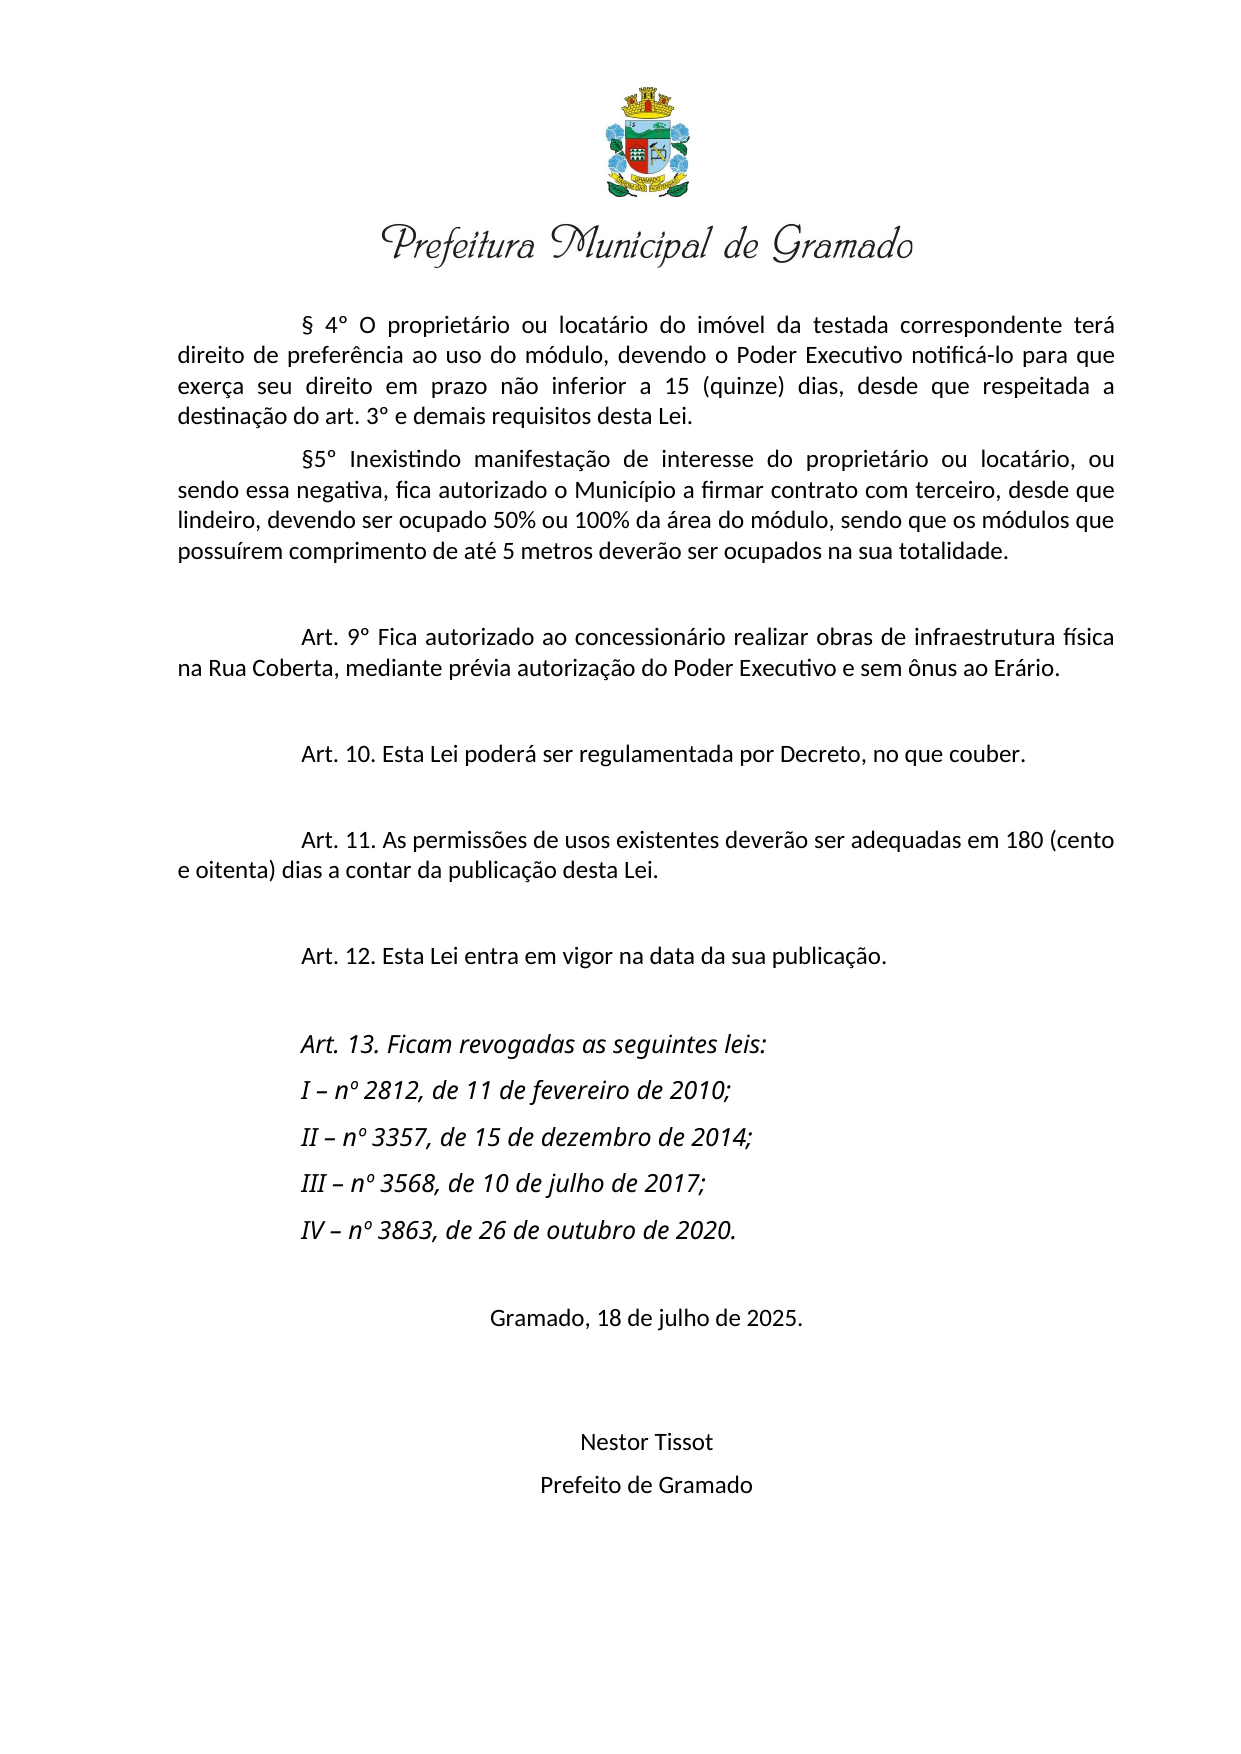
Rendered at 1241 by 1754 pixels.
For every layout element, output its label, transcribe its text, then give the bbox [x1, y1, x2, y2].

text Art. 13. Ficam revogadas as seguintes leis: [177, 1026, 1116, 1060]
text § 4º O proprietário ou locatário do imóvel da testada correspondente terá direito de preferência ao uso do módulo, devendo o Poder Executivo notificá-lo para que exerça seu direito em prazo não inferior a 15 (quinze) dias, desde que respeitada a destinação do art. 3º e demais requisitos desta Lei. [177, 309, 1116, 431]
text Art. 9º Fica autorizado ao concessionário realizar obras de infraestrutura física na Rua Coberta, mediante prévia autorização do Poder Executivo e sem ônus ao Erário. [177, 621, 1116, 682]
text Gramado, 18 de julho de 2025. [177, 1302, 1116, 1333]
text Art. 10. Esta Lei poderá ser regulamentada por Decreto, no que couber. [177, 738, 1116, 768]
text III – nº 3568, de 10 de julho de 2017; [177, 1166, 1116, 1200]
text I – nº 2812, de 11 de fevereiro de 2010; [177, 1073, 1116, 1107]
text Art. 12. Esta Lei entra em vigor na data da sua publicação. [177, 940, 1116, 971]
picture [381, 87, 913, 268]
text IV – nº 3863, de 26 de outubro de 2020. [177, 1213, 1116, 1247]
text Prefeito de Gramado [177, 1469, 1116, 1500]
text Nestor Tissot [177, 1426, 1116, 1457]
text Art. 11. As permissões de usos existentes deverão ser adequadas em 180 (cento e oitenta) dias a contar da publicação desta Lei. [177, 824, 1116, 885]
text II – nº 3357, de 15 de dezembro de 2014; [177, 1119, 1116, 1153]
text §5º Inexistindo manifestação de interesse do proprietário ou locatário, ou sendo essa negativa, fica autorizado o Município a firmar contrato com terceiro, desde que lindeiro, devendo ser ocupado 50% ou 100% da área do módulo, sendo que os módulos que possuírem comprimento de até 5 metros deverão ser ocupados na sua totalidade. [177, 443, 1116, 566]
